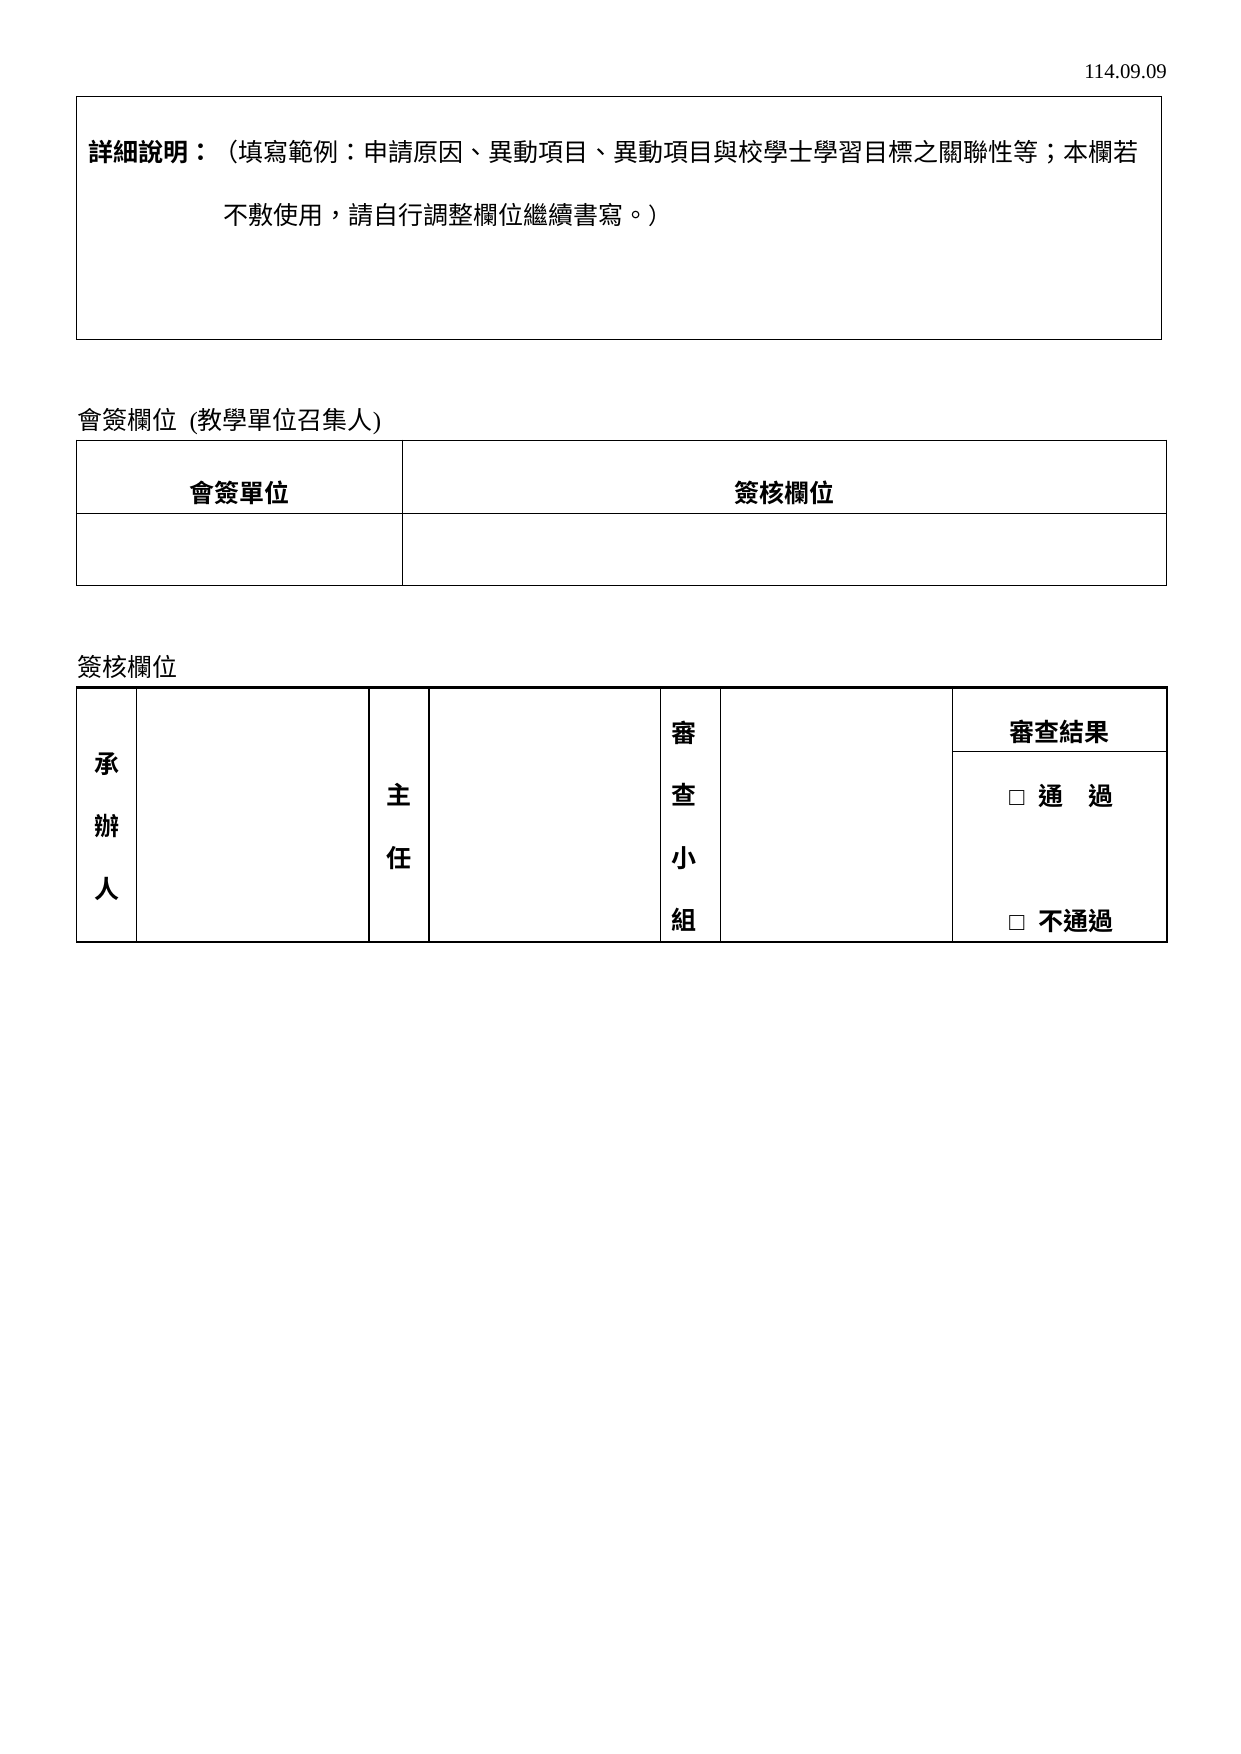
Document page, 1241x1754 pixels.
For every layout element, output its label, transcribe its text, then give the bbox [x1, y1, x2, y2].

table_header [137, 689, 368, 941]
table_cell 詳細說明：（填寫範例：申請原因、異動項目、異動項目與校學士學習目標之關聯性等；本欄若不敷使用，請自行調整欄位繼續書寫。） [77, 97, 1161, 338]
table_cell [403, 514, 1166, 585]
table_header 審查結果 [953, 689, 1166, 751]
table_header [430, 689, 660, 941]
text 會簽欄位 (教學單位召集人) [77, 377, 1167, 439]
table_header 承辦人 [77, 689, 136, 941]
table_header 主 任 [370, 689, 428, 941]
text 簽核欄位 [77, 624, 1167, 686]
table_cell [77, 514, 402, 585]
table_header 簽核欄位 [403, 441, 1166, 512]
table_header 審查小組 [661, 689, 720, 941]
table_cell 通 過 不通過 [953, 752, 1166, 941]
table_header 會簽單位 [77, 441, 402, 512]
table_header [721, 689, 952, 941]
